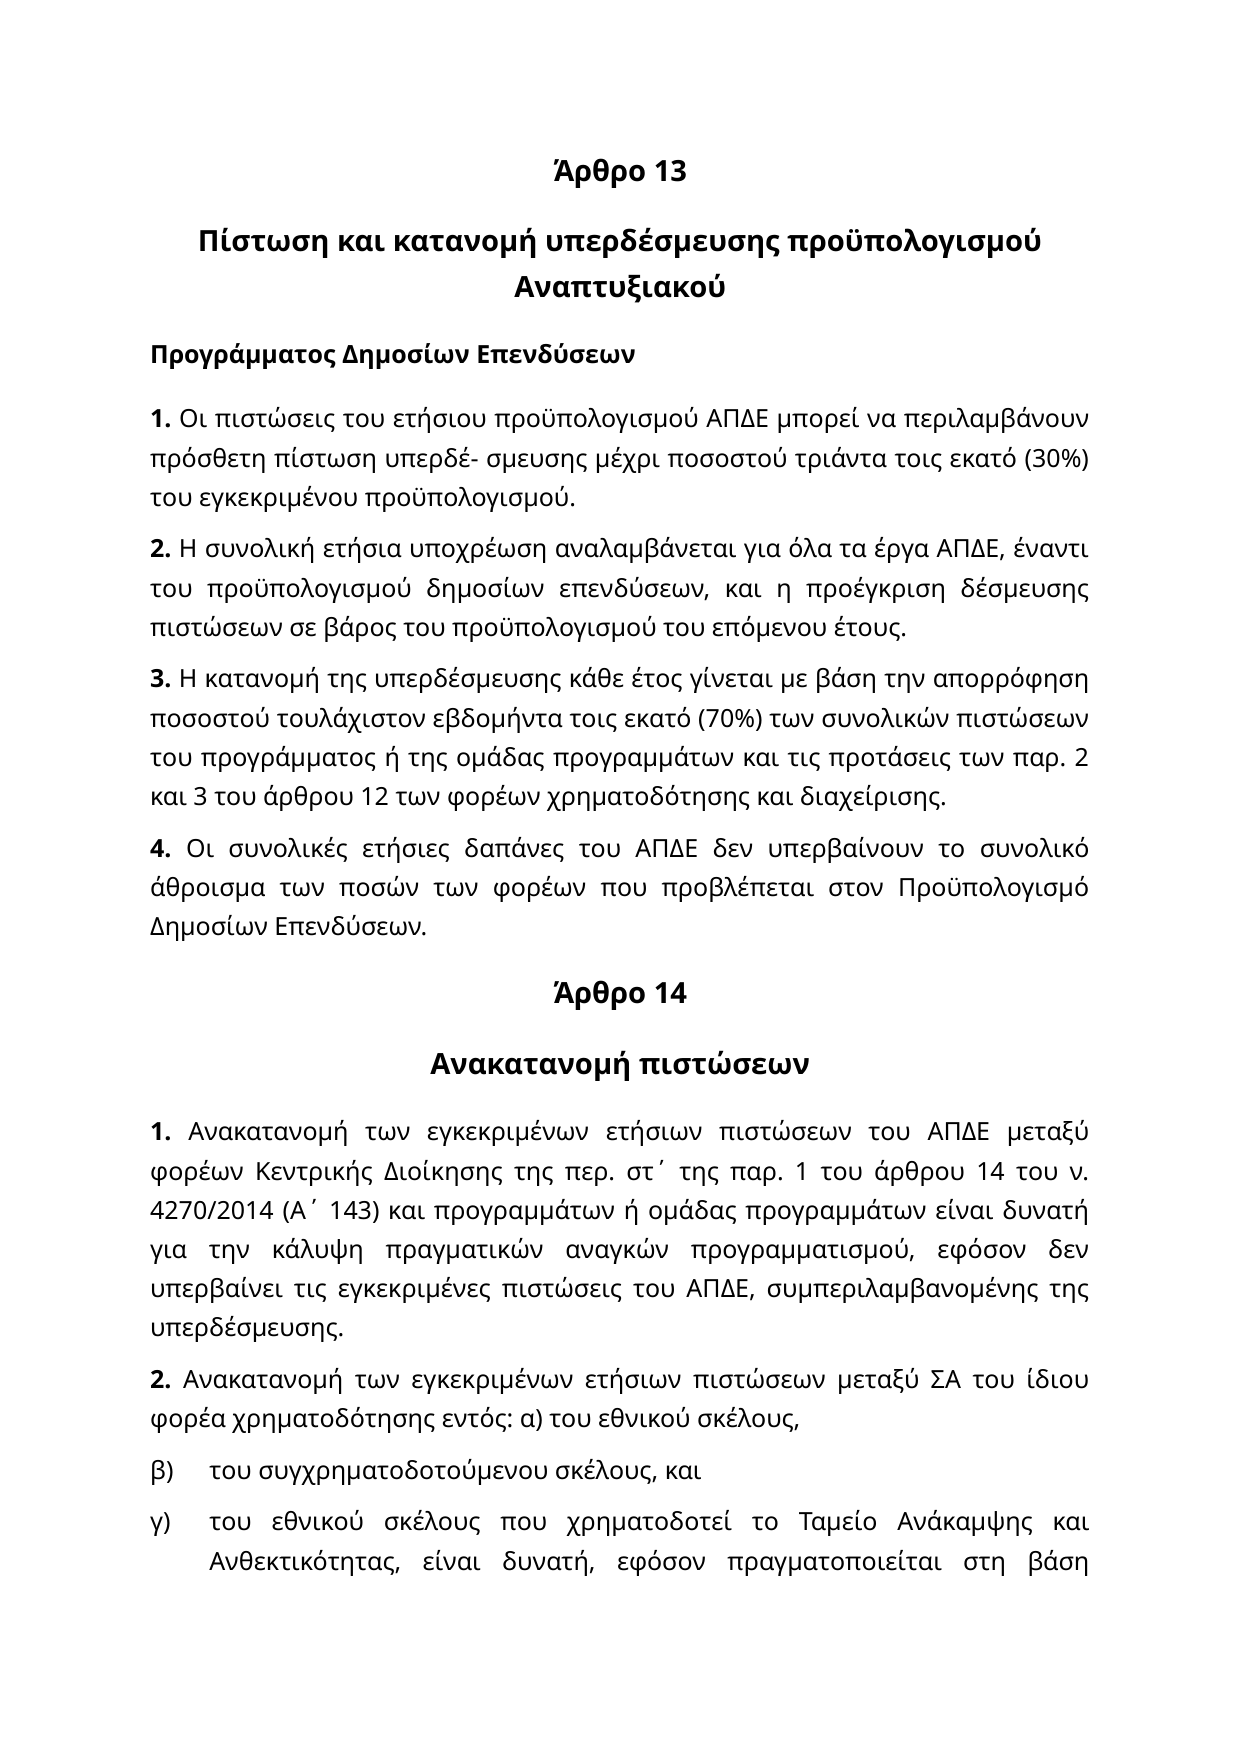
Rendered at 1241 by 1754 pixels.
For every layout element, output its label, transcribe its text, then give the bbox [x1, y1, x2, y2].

subtitle Άρθρο 14 [150, 973, 1090, 1012]
text 2. Ανακατανομή των εγκεκριμένων ετήσιων πιστώσεων μεταξύ ΣΑ του ίδιου φορέα χρηματοδότησης εντός: α) του εθνικού σκέλους, [150, 1361, 1090, 1435]
text 1. Οι πιστώσεις του ετήσιου προϋπολογισμού ΑΠΔΕ μπορεί να περιλαμβάνουν πρόσθετη πίστωση υπερδέ- σμευσης μέχρι ποσοστού τριάντα τοις εκατό (30%) του εγκεκριμένου προϋπολογισμού. [150, 401, 1090, 513]
text 2. Η συνολική ετήσια υποχρέωση αναλαμβάνεται για όλα τα έργα ΑΠΔΕ, έναντι του προϋπολογισμού δημοσίων επενδύσεων, και η προέγκριση δέσμευσης πιστώσεων σε βάρος του προϋπολογισμού του επόμενου έτους. [150, 531, 1090, 643]
text 4. Οι συνολικές ετήσιες δαπάνες του ΑΠΔΕ δεν υπερβαίνουν το συνολικό άθροισμα των ποσών των φορέων που προβλέπεται στον Προϋπολογισμό Δημοσίων Επενδύσεων. [150, 830, 1090, 943]
text Προγράμματος Δημοσίων Επενδύσεων [150, 337, 1090, 371]
text 1. Ανακατανομή των εγκεκριμένων ετήσιων πιστώσεων του ΑΠΔΕ μεταξύ φορέων Κεντρικής Διοίκησης της περ. στ΄ της παρ. 1 του άρθρου 14 του ν. 4270/2014 (Α΄ 143) και προγραμμάτων ή ομάδας προγραμμάτων είναι δυνατή για την κάλυψη πραγματικών αναγκών προγραμματισμού, εφόσον δεν υπερβαίνει τις εγκεκριμένες πιστώσεις του ΑΠΔΕ, συμπεριλαμβανομένης της υπερδέσμευσης. [150, 1114, 1090, 1344]
list β) του συγχρηματοδοτούμενου σκέλους, και [150, 1452, 1090, 1486]
subtitle Πίστωση και κατανομή υπερδέσμευσης προϋπολογισμού Αναπτυξιακού [150, 221, 1090, 306]
list γ) του εθνικού σκέλους που χρηματοδοτεί το Ταμείο Ανάκαμψης και Ανθεκτικότητας, είναι δυνατή, εφόσον πραγματοποιείται στη βάση [150, 1504, 1090, 1577]
subtitle Ανακατανομή πιστώσεων [150, 1043, 1090, 1083]
text 3. Η κατανομή της υπερδέσμευσης κάθε έτος γίνεται με βάση την απορρόφηση ποσοστού τουλάχιστον εβδομήντα τοις εκατό (70%) των συνολικών πιστώσεων του προγράμματος ή της ομάδας προγραμμάτων και τις προτάσεις των παρ. 2 και 3 του άρθρου 12 των φορέων χρηματοδότησης και διαχείρισης. [150, 661, 1090, 813]
subtitle Άρθρο 13 [150, 150, 1090, 190]
